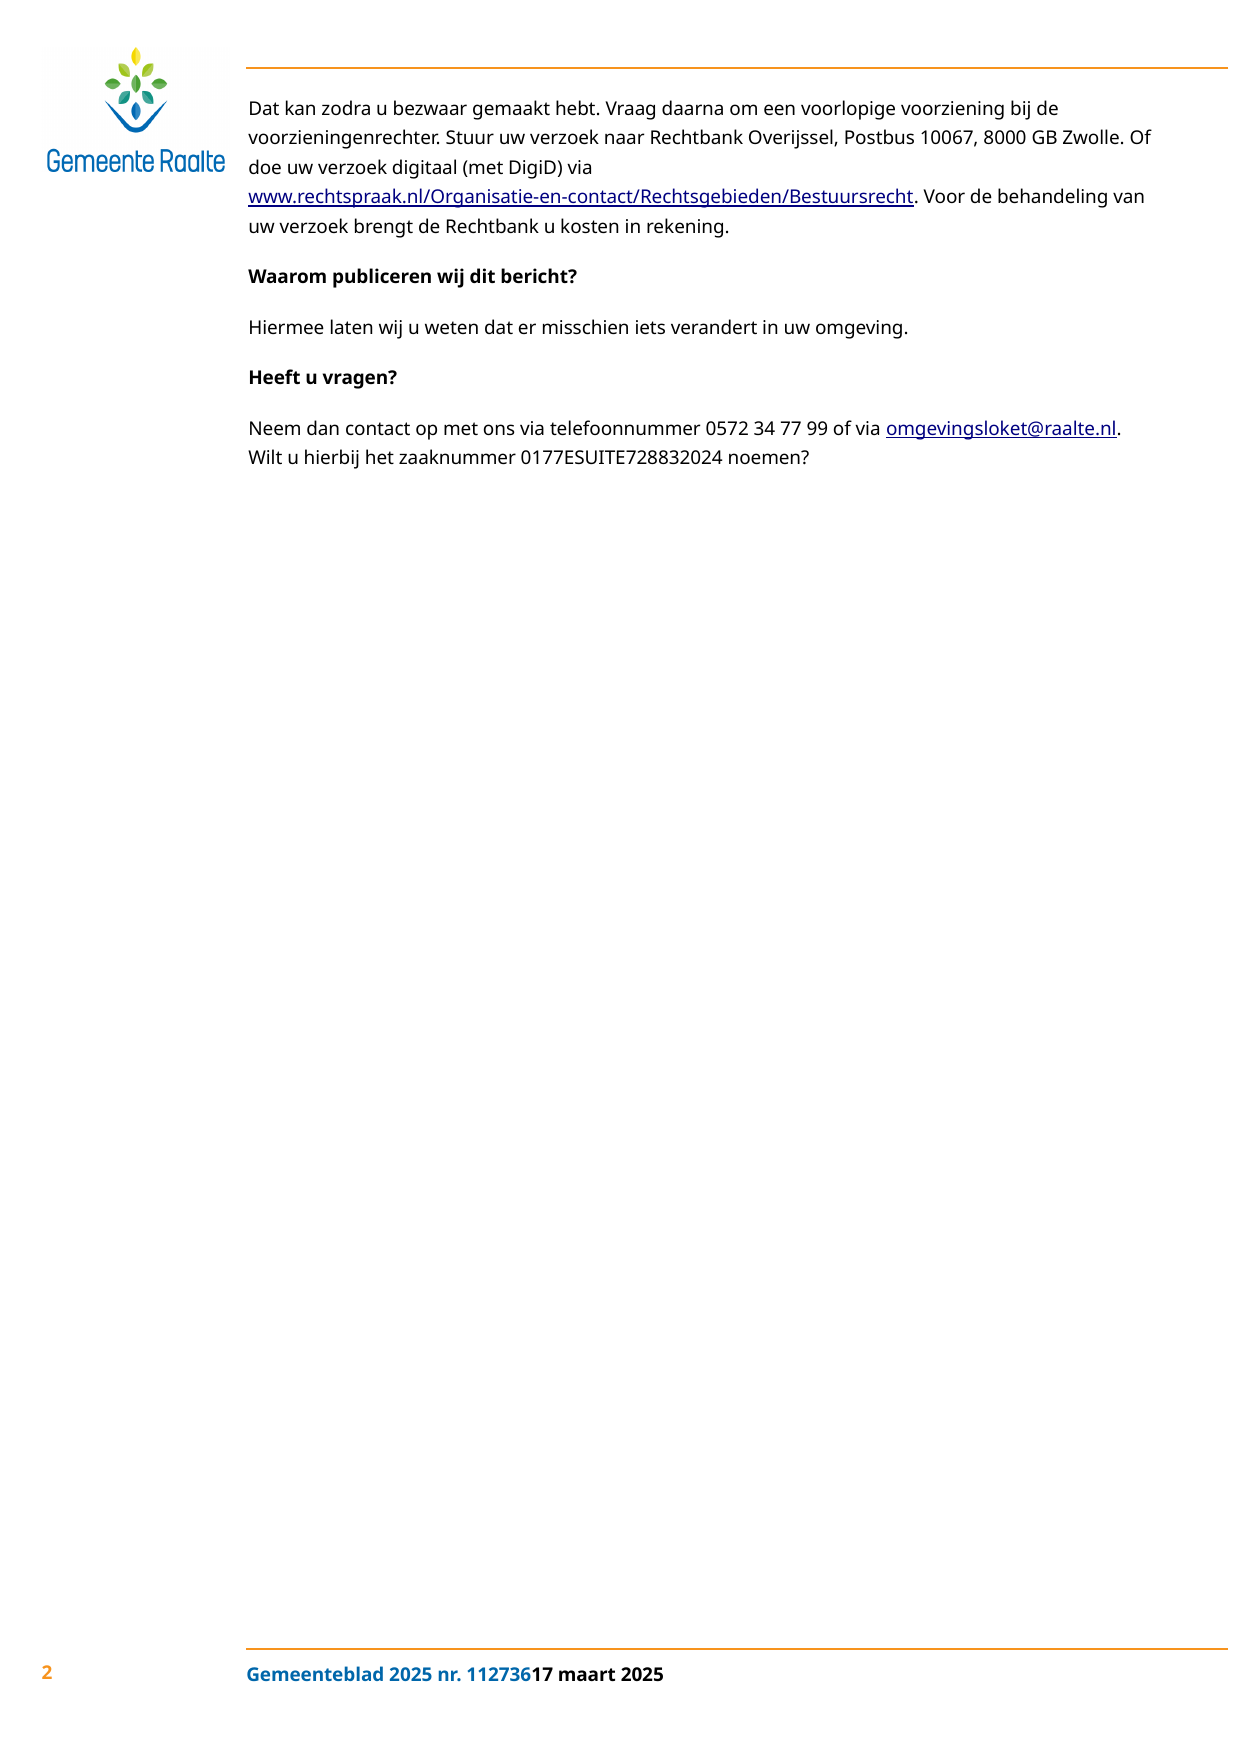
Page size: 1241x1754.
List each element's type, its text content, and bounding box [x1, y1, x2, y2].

picture [41, 47, 231, 172]
text Dat kan zodra u bezwaar gemaakt hebt. Vraag daarna om een voorlopige voorziening bij de voorzieningenrechter. Stuur uw verzoek naar Rechtbank Overijssel, Postbus 10067, 8000 GB Zwolle. Of doe uw verzoek digitaal (met DigiD) via www.rechtspraak.nl/Organisatie-en-contact/Rechtsgebieden/Bestuursrecht. Voor de behandeling van uw verzoek brengt de Rechtbank u kosten in rekening. [248, 95, 1152, 239]
text Hiermee laten wij u weten dat er misschien iets verandert in uw omgeving. [248, 314, 1152, 340]
text Waarom publiceren wij dit bericht? [248, 263, 1152, 289]
text Heeft u vragen? [248, 364, 1152, 390]
text Neem dan contact op met ons via telefoonnummer 0572 34 77 99 of via omgevingsloket@raalte.nl. Wilt u hierbij het zaaknummer 0177ESUITE728832024 noemen? [248, 415, 1152, 470]
